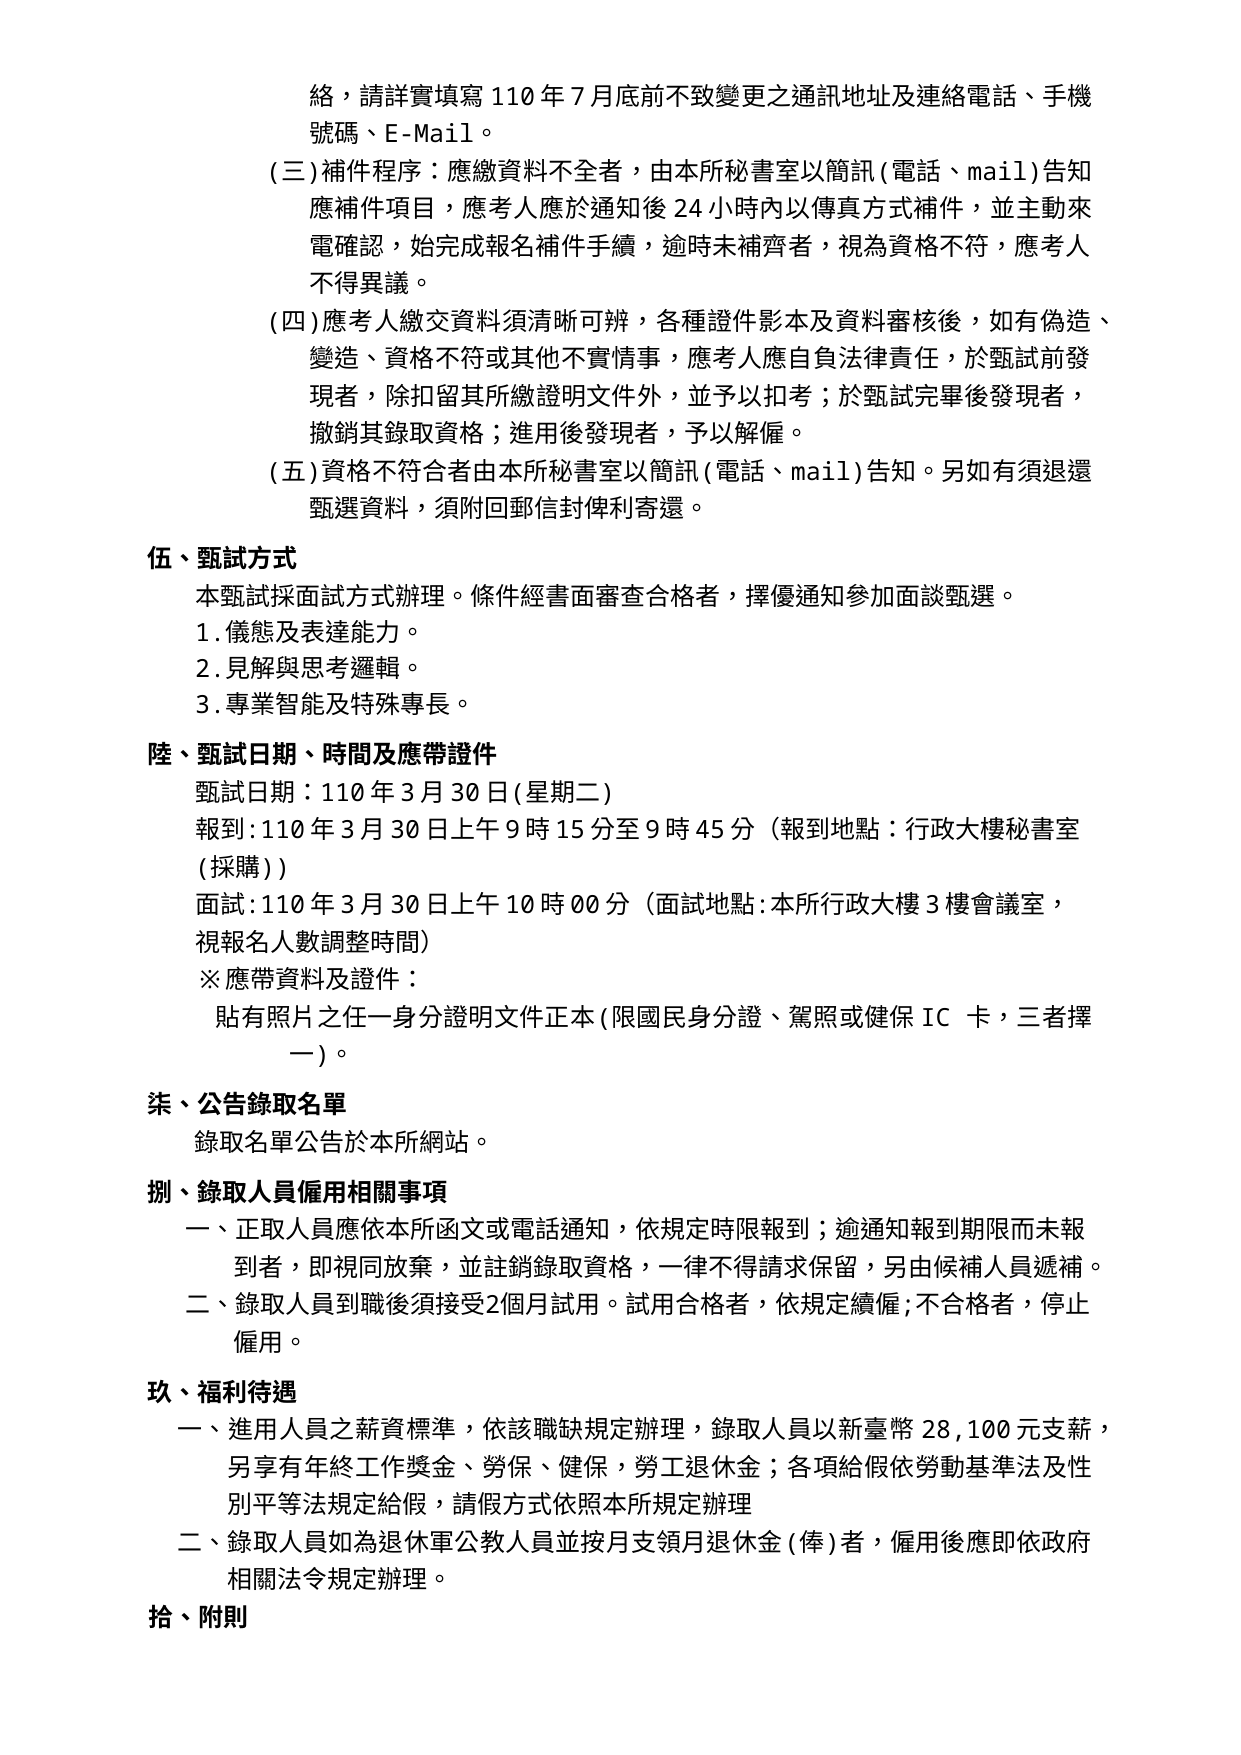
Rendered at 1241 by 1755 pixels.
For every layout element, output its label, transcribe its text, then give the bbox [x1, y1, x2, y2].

text (四)應考人繳交資料須清晰可辨，各種證件影本及資料審核後，如有偽造、變造、資格不符或其他不實情事，應考人應自負法律責任，於甄試前發現者，除扣留其所繳證明文件外，並予以扣考；於甄試完畢後發現者，撤銷其錄取資格；進用後發現者，予以解僱。 [266, 300, 1093, 450]
text 玖、福利待遇 [148, 1371, 1093, 1409]
text 捌、錄取人員僱用相關事項 [148, 1171, 1093, 1209]
text 面試:110年3月30日上午10時00分（面試地點:本所行政大樓3樓會議室，視報名人數調整時間） [195, 884, 1093, 959]
text 1.儀態及表達能力。 [195, 612, 1093, 649]
text 本甄試採面試方式辦理。條件經書面審查合格者，擇優通知參加面談甄選。 [195, 575, 1093, 612]
text 柒、公告錄取名單 [148, 1084, 1093, 1121]
text (五)資格不符合者由本所秘書室以簡訊(電話、mail)告知。另如有須退還甄選資料，須附回郵信封俾利寄還。 [266, 450, 1093, 525]
text 2.見解與思考邏輯。 [195, 649, 1093, 685]
text 伍、甄試方式 [148, 537, 1093, 575]
text 陸、甄試日期、時間及應帶證件 [148, 734, 1093, 771]
text 一、進用人員之薪資標準，依該職缺規定辦理，錄取人員以新臺幣28,100元支薪，另享有年終工作獎金、勞保、健保，勞工退休金；各項給假依勞動基準法及性別平等法規定給假，請假方式依照本所規定辦理 [177, 1409, 1093, 1521]
text 二、錄取人員到職後須接受2個月試用。試用合格者，依規定續僱;不合格者，停止僱用。 [185, 1284, 1093, 1359]
text 報到:110年3月30日上午9時15分至9時45分（報到地點：行政大樓秘書室(採購)) [195, 809, 1093, 884]
text ※應帶資料及證件： [195, 959, 1093, 996]
text 貼有照片之任一身分證明文件正本(限國民身分證、駕照或健保IC 卡，三者擇一)。 [216, 996, 1093, 1071]
text 錄取名單公告於本所網站。 [194, 1121, 1093, 1159]
text 3.專業智能及特殊專長。 [195, 685, 1093, 721]
text 二、錄取人員如為退休軍公教人員並按月支領月退休金(俸)者，僱用後應即依政府相關法令規定辦理。 [177, 1521, 1093, 1596]
text 拾、附則 [148, 1596, 1093, 1634]
text (三)補件程序：應繳資料不全者，由本所秘書室以簡訊(電話、mail)告知應補件項目，應考人應於通知後24小時內以傳真方式補件，並主動來電確認，始完成報名補件手續，逾時未補齊者，視為資格不符，應考人不得異議。 [266, 150, 1093, 300]
text 一、正取人員應依本所函文或電話通知，依規定時限報到；逾通知報到期限而未報到者，即視同放棄，並註銷錄取資格，一律不得請求保留，另由候補人員遞補。 [185, 1209, 1093, 1284]
text 甄試日期：110年3月30日(星期二) [195, 771, 1093, 809]
text (二)報名表件填妥後，須詳細核對應填各欄及應繳各件是否確無遺漏或錯誤，然後依序將報名表→畢業證書影本及相關經歷證明文件→退伍令或免服兵役證明書影本(無者免附)、身心障礙、原住民族證明文件、汽機車駕照影本等（無者免附)，由上而下整理齊全，以迴紋針夾於左上角(切勿用訂書機)，平整裝入A4信封內(請勿摺疊)，於報名截止日前(以郵戳為憑)以限時掛號寄出，如以平信郵遞致發生遺失或遲誤而無法報名者，其責任由應考人自負。為確保個人權益，寄件前請確實檢查填寫、應考資格證件是否繳交，相片及身分證影本是否黏貼。另為利連絡，請詳實填寫110年7月底前不致變更之通訊地址及連絡電話、手機號碼、E-Mail。 [266, 75, 1093, 150]
